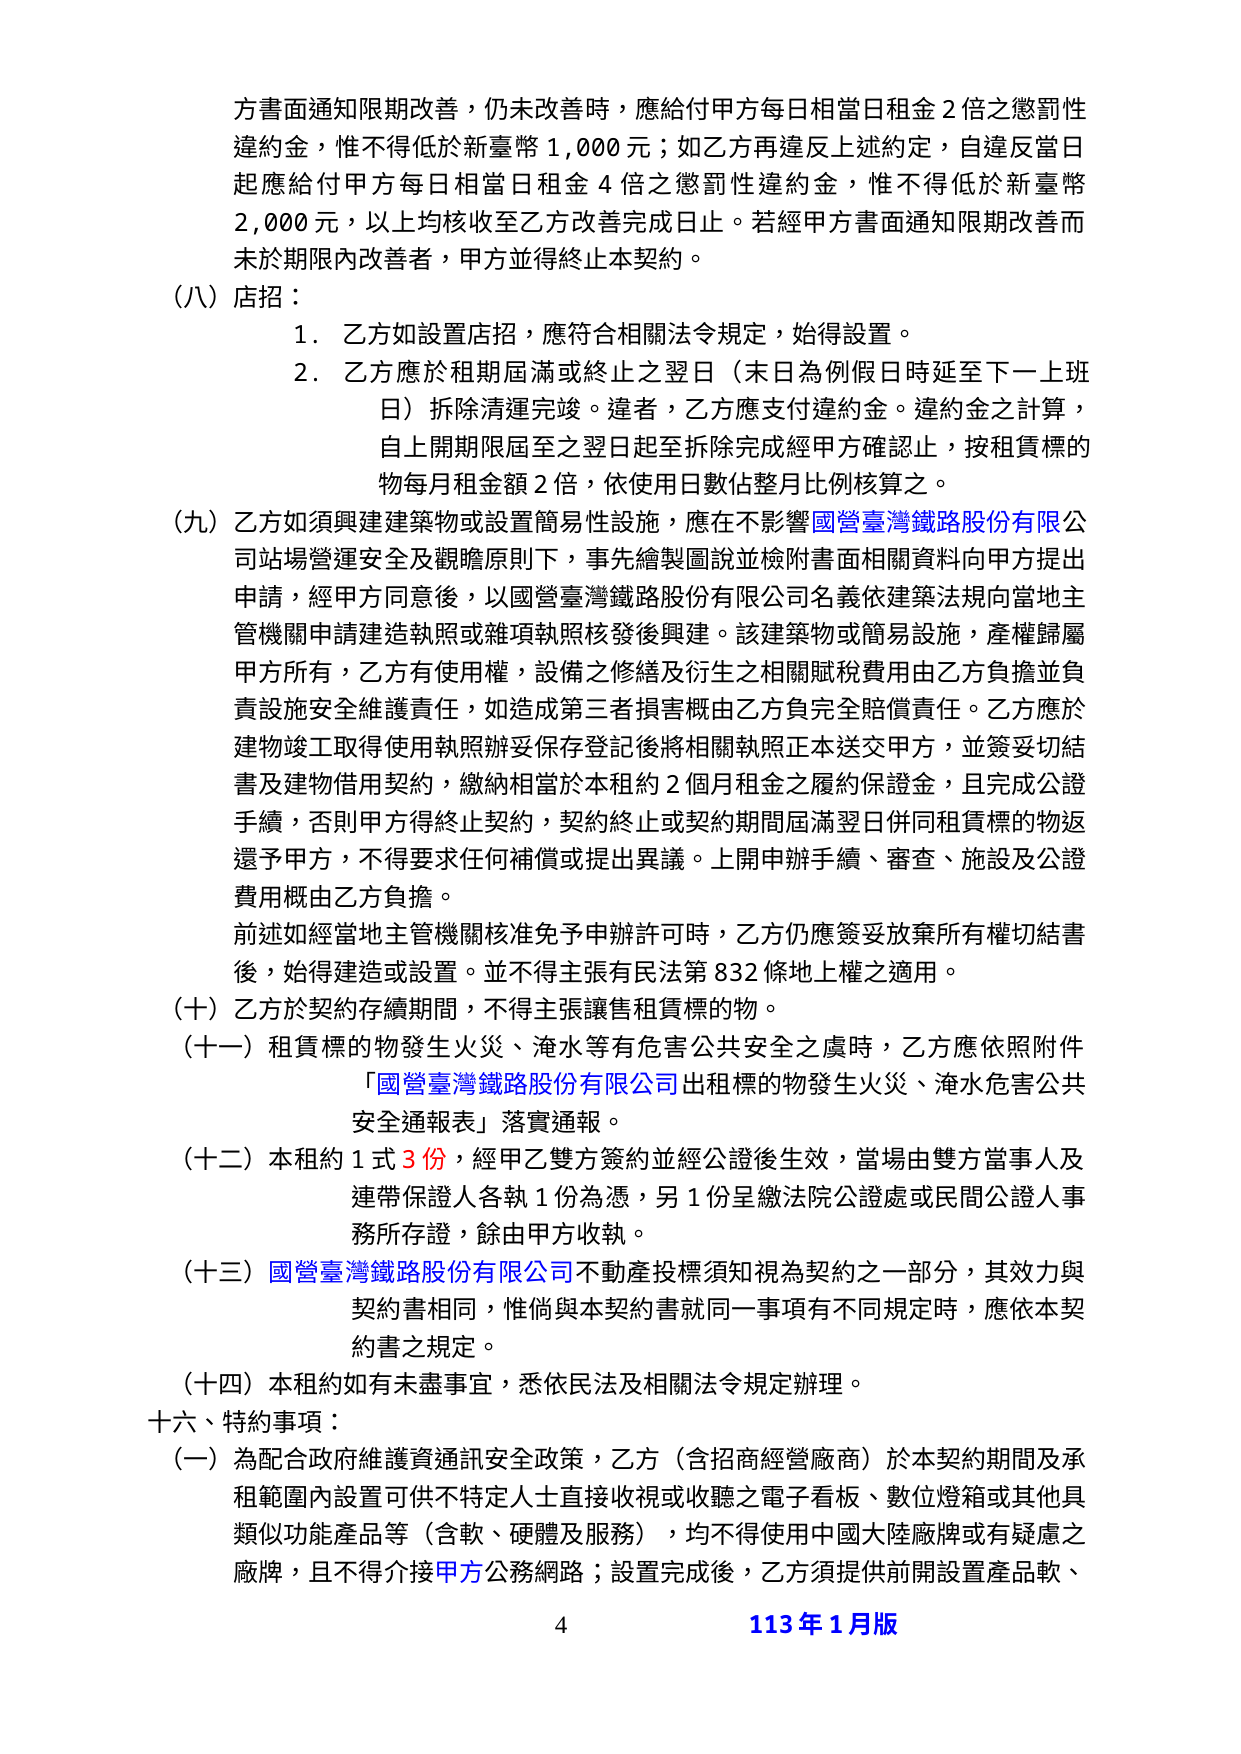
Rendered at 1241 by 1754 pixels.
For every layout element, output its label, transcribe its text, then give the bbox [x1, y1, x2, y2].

list 乙方如須興建建築物或設置簡易性設施，應在不影響國營臺灣鐵路股份有限公司站場營運安全及觀瞻原則下，事先繪製圖說並檢附書面相關資料向甲方提出申請，經甲方同意後，以國營臺灣鐵路股份有限公司名義依建築法規向當地主管機關申請建造執照或雜項執照核發後興建。該建築物或簡易設施，產權歸屬甲方所有，乙方有使用權，設備之修繕及衍生之相關賦稅費用由乙方負擔並負責設施安全維護責任，如造成第三者損害概由乙方負完全賠償責任。乙方應於建物竣工取得使用執照辦妥保存登記後將相關執照正本送交甲方，並簽妥切結書及建物借用契約，繳納相當於本租約2個月租金之履約保證金，且完成公證手續，否則甲方得終止契約，契約終止或契約期間屆滿翌日併同租賃標的物返還予甲方，不得要求任何補償或提出異議。上開申辦手續、審查、施設及公證費用概由乙方負擔。 [158, 501, 1087, 914]
list 方書面通知限期改善，仍未改善時，應給付甲方每日相當日租金2倍之懲罰性違約金，惟不得低於新臺幣1,000元；如乙方再違反上述約定，自違反當日起應給付甲方每日相當日租金4倍之懲罰性違約金，惟不得低於新臺幣2,000元，以上均核收至乙方改善完成日止。若經甲方書面通知限期改善而未於期限內改善者，甲方並得終止本契約。 [158, 89, 1087, 276]
list 乙方應於租期屆滿或終止之翌日（末日為例假日時延至下一上班日）拆除清運完竣。違者，乙方應支付違約金。違約金之計算，自上開期限屆至之翌日起至拆除完成經甲方確認止，按租賃標的物每月租金額2倍，依使用日數佔整月比例核算之。 [293, 351, 1092, 501]
text 前述如經當地主管機關核准免予申辦許可時，乙方仍應簽妥放棄所有權切結書後，始得建造或設置。並不得主張有民法第832條地上權之適用。 [233, 914, 1087, 989]
list 乙方如設置店招，應符合相關法令規定，始得設置。 [293, 314, 1092, 351]
list 本租約如有未盡事宜，悉依民法及相關法令規定辦理。 [168, 1364, 1087, 1401]
list 乙方於契約存續期間，不得主張讓售租賃標的物。 [158, 989, 1087, 1026]
list 租賃標的物發生火災、淹水等有危害公共安全之虞時，乙方應依照附件「國營臺灣鐵路股份有限公司出租標的物發生火災、淹水危害公共安全通報表」落實通報。 [168, 1026, 1087, 1139]
list 店招： [158, 276, 1087, 314]
list 本租約1式3份，經甲乙雙方簽約並經公證後生效，當場由雙方當事人及連帶保證人各執1份為憑，另1份呈繳法院公證處或民間公證人事務所存證，餘由甲方收執。 [168, 1139, 1087, 1251]
text 十六、特約事項： [148, 1401, 1087, 1439]
list 國營臺灣鐵路股份有限公司不動產投標須知視為契約之一部分，其效力與契約書相同，惟倘與本契約書就同一事項有不同規定時，應依本契約書之規定。 [168, 1251, 1087, 1364]
list 為配合政府維護資通訊安全政策，乙方（含招商經營廠商）於本契約期間及承租範圍內設置可供不特定人士直接收視或收聽之電子看板、數位燈箱或其他具類似功能產品等（含軟、硬體及服務），均不得使用中國大陸廠牌或有疑慮之廠牌，且不得介接甲方公務網路；設置完成後，乙方須提供前開設置產品軟、硬體及服務之清冊及相關證明予甲方備查，如有異動，亦同；甲方得派員查核，乙方應予配合。乙方違反本款約定者，經甲方列為缺失通知限期改善而未於期限內改善者，甲方得按次處乙方新臺幣5,000元之懲罰性違約金，並得連續處罰，並立即關閉該等產品電源與配合改善，直至改善完成；乙方未配合前開規定改善或依限仍無法完成改善，甲方得終止契約，且不予返還未使用期間之租金及履約保證金。 [158, 1439, 1087, 1589]
